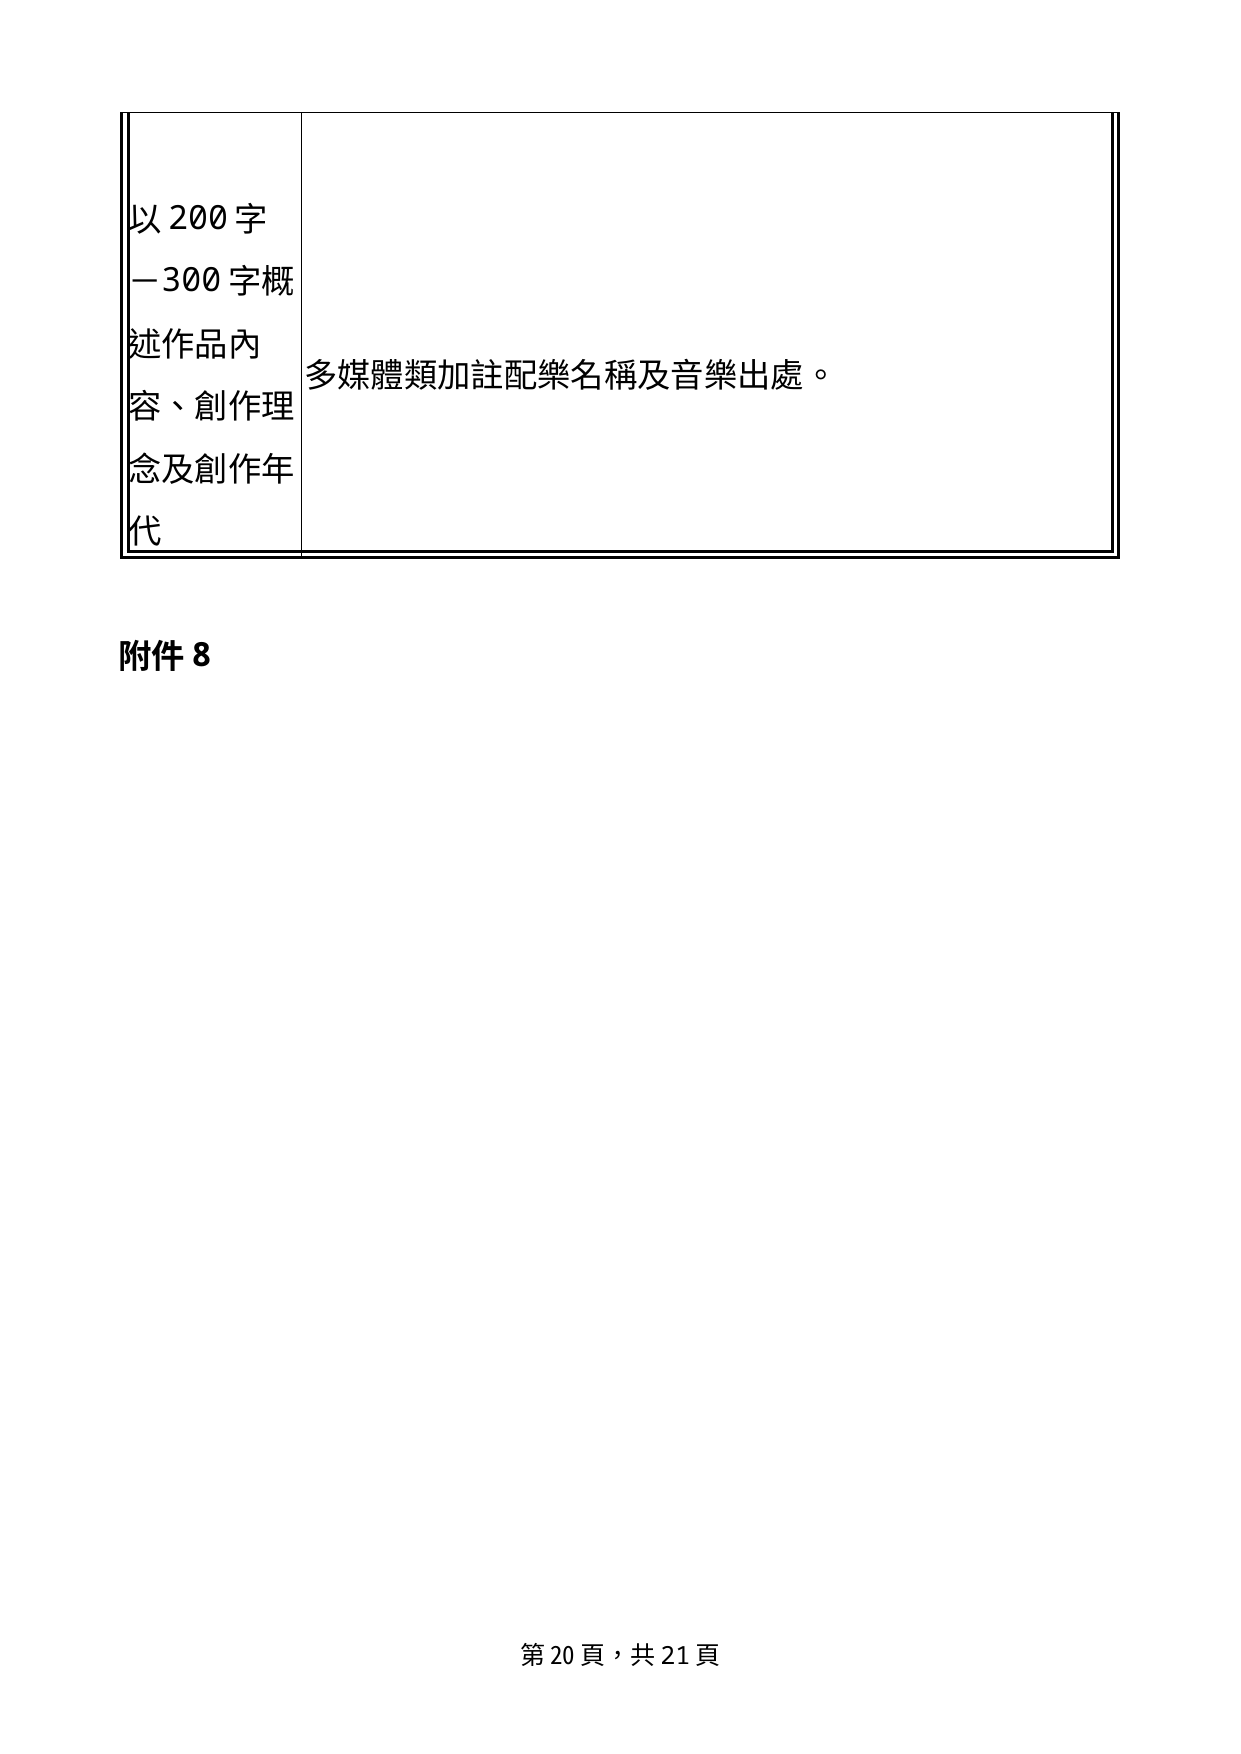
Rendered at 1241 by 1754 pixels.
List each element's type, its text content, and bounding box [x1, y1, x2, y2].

text 附件8 [118, 612, 1122, 675]
table_cell 多媒體類加註配樂名稱及音樂出處。 [302, 113, 1111, 550]
table_cell 以200字－300字概述作品內容、創作理念及創作年代 [130, 113, 301, 550]
